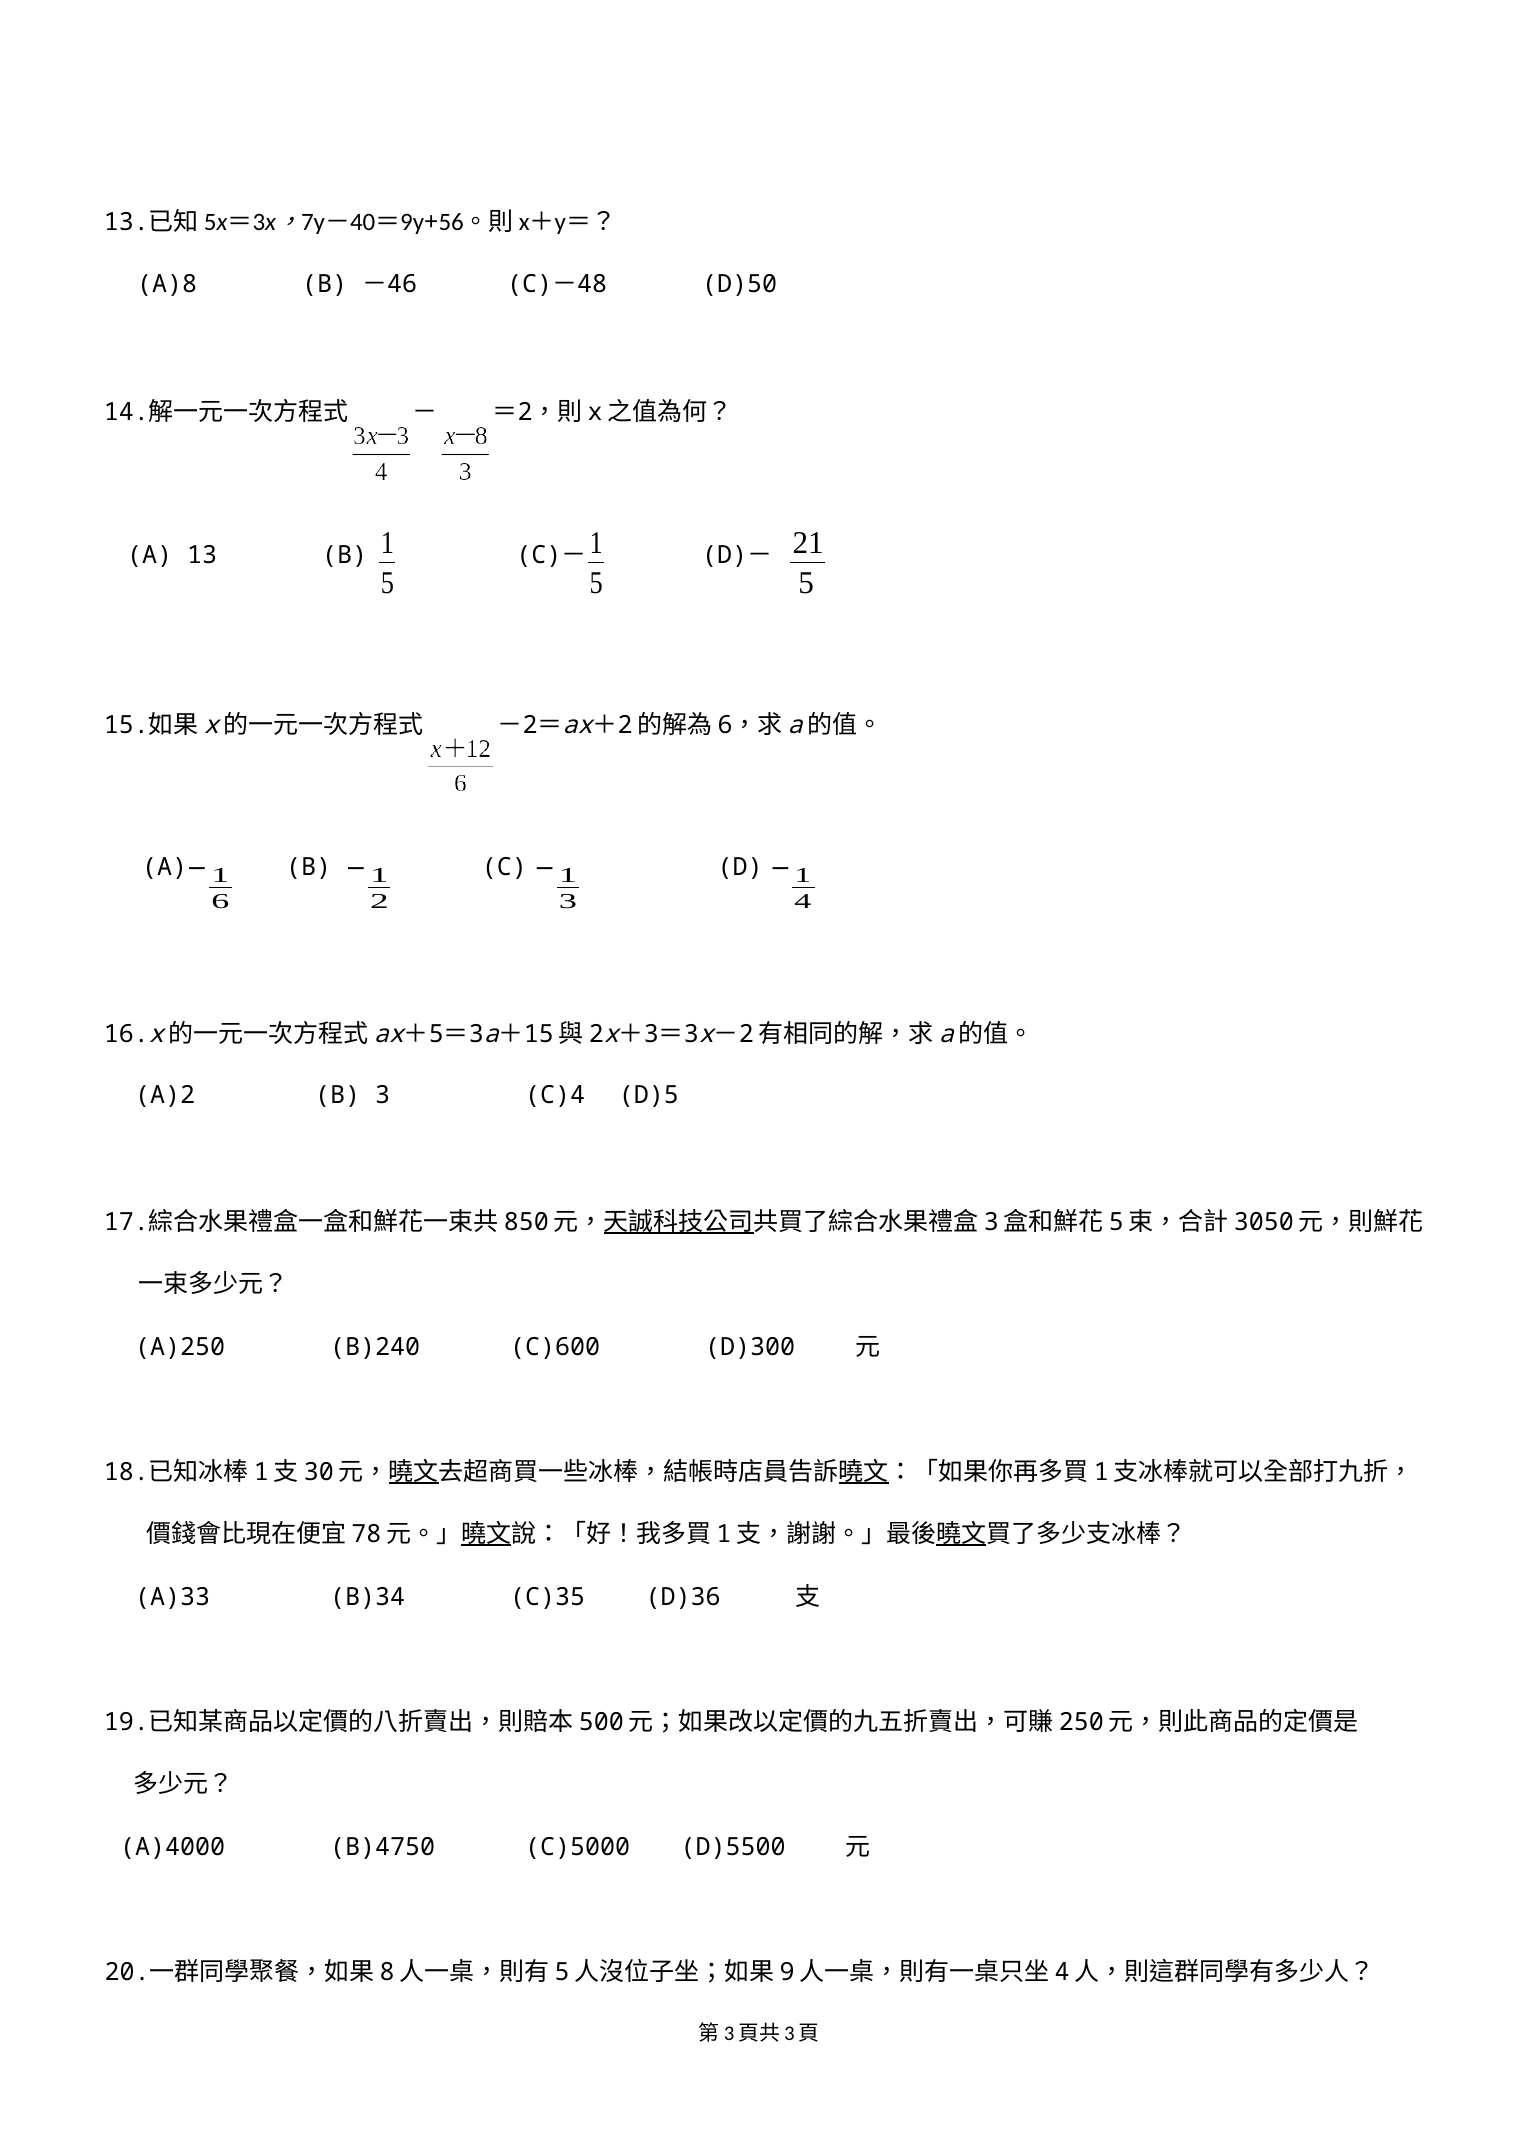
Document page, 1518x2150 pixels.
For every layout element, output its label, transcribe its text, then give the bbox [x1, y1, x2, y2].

text 價錢會比現在便宜78元。」曉文說：「好！我多買1支，謝謝。」最後曉文買了多少支冰棒？ [101, 1490, 1429, 1552]
text (A)4000 (B)4750 (C)5000 (D)5500 元 [120, 1802, 1429, 1865]
text 15.如果x的一元一次方程式－2＝ax＋2的解為6，求a的值。 [89, 677, 1429, 802]
text (A)2 (B) 3 (C)4 (D)5 [120, 1052, 1429, 1115]
text (A)− (B) − (C) − (D) − [112, 802, 1429, 927]
text 13.已知5x＝3x，7y－40＝9y+56。則x＋y＝？ [89, 177, 1429, 240]
text 多少元？ [89, 1740, 1429, 1802]
text (A)33 (B)34 (C)35 (D)36 支 [120, 1552, 1429, 1615]
text 一束多少元？ [89, 1240, 1429, 1302]
text 14.解一元一次方程式－＝2，則x之值為何？ [89, 365, 1429, 490]
text 17.綜合水果禮盒一盒和鮮花一束共850元，天誠科技公司共買了綜合水果禮盒3盒和鮮花5束，合計3050元，則鮮花 [89, 1177, 1429, 1240]
text (A)250 (B)240 (C)600 (D)300 元 [120, 1302, 1429, 1365]
text 19.已知某商品以定價的八折賣出，則賠本500元；如果改以定價的九五折賣出，可賺250元，則此商品的定價是 [89, 1677, 1429, 1740]
text (A)8 (B) －46 (C)－48 (D)50 [112, 240, 1429, 302]
text 16.x的一元一次方程式ax＋5＝3a＋15與2x＋3＝3x－2有相同的解，求a的值。 [89, 990, 1429, 1052]
text (A) 13 (B) (C)－ (D)－ [112, 490, 1429, 615]
text 20.一群同學聚餐，如果8人一桌，則有5人沒位子坐；如果9人一桌，則有一桌只坐4人，則這群同學有多少人？ [104, 1927, 1429, 1990]
text 18.已知冰棒1支30元，曉文去超商買一些冰棒，結帳時店員告訴曉文：「如果你再多買1支冰棒就可以全部打九折， [89, 1427, 1429, 1490]
